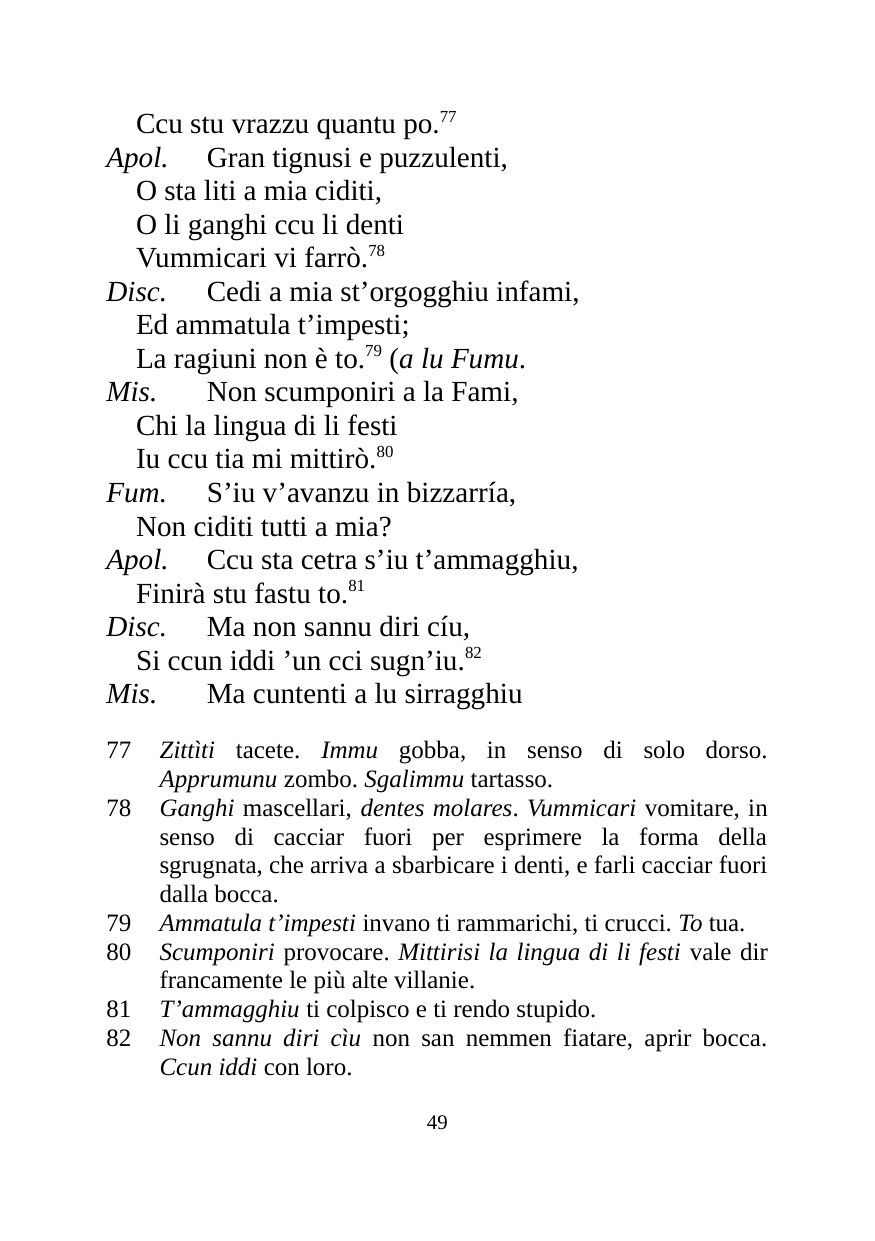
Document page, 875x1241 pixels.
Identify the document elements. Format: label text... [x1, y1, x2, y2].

text Disc. Cedi a mia st’orgogghiu infami, Ed ammatula t’impesti; La ragiuni non è to. (a lu Fumu. [106, 274, 768, 374]
text Fum. S’iu v’avanzu in bizzarría, Non ciditi tutti a mia? [106, 475, 768, 542]
text Scumponiri provocare. Mittirisi la lingua di li festi vale dir francamente le più alte villanie. [106, 937, 768, 994]
text Zittìti tacete. Immu gobba, in senso di solo dorso. Apprumunu zombo. Sgalimmu tartasso. [106, 735, 768, 793]
text Apol. Ccu sta cetra s’iu t’ammagghiu, Finirà stu fastu to. [106, 542, 768, 609]
text Ammatula t’impesti invano ti rammarichi, ti crucci. To tua. [106, 908, 768, 937]
text Disc. Ma non sannu diri cíu, Si ccun iddi ’un cci sugn’iu. [106, 609, 768, 676]
text Non sannu diri cìu non san nemmen fiatare, aprir bocca. Ccun iddi con loro. [106, 1023, 768, 1080]
text T’ammagghiu ti colpisco e ti rendo stupido. [106, 994, 768, 1023]
text Apol. Gran tignusi e puzzulenti, O sta liti a mia ciditi, O li ganghi ccu li denti Vummicari vi farrò. [106, 140, 768, 274]
text Mis. Ma cuntenti a lu sirragghiu [106, 676, 768, 710]
text Ganghi mascellari, dentes molares. Vummicari vomitare, in senso di cacciar fuori per esprimere la forma della sgrugnata, che arriva a sbarbicare i denti, e farli cacciar fuori dalla bocca. [106, 793, 768, 908]
text Mis. Non scumponiri a la Fami, Chi la lingua di li festi Iu ccu tia mi mittirò. [106, 374, 768, 475]
text Ccu stu vrazzu quantu po. [106, 106, 768, 140]
